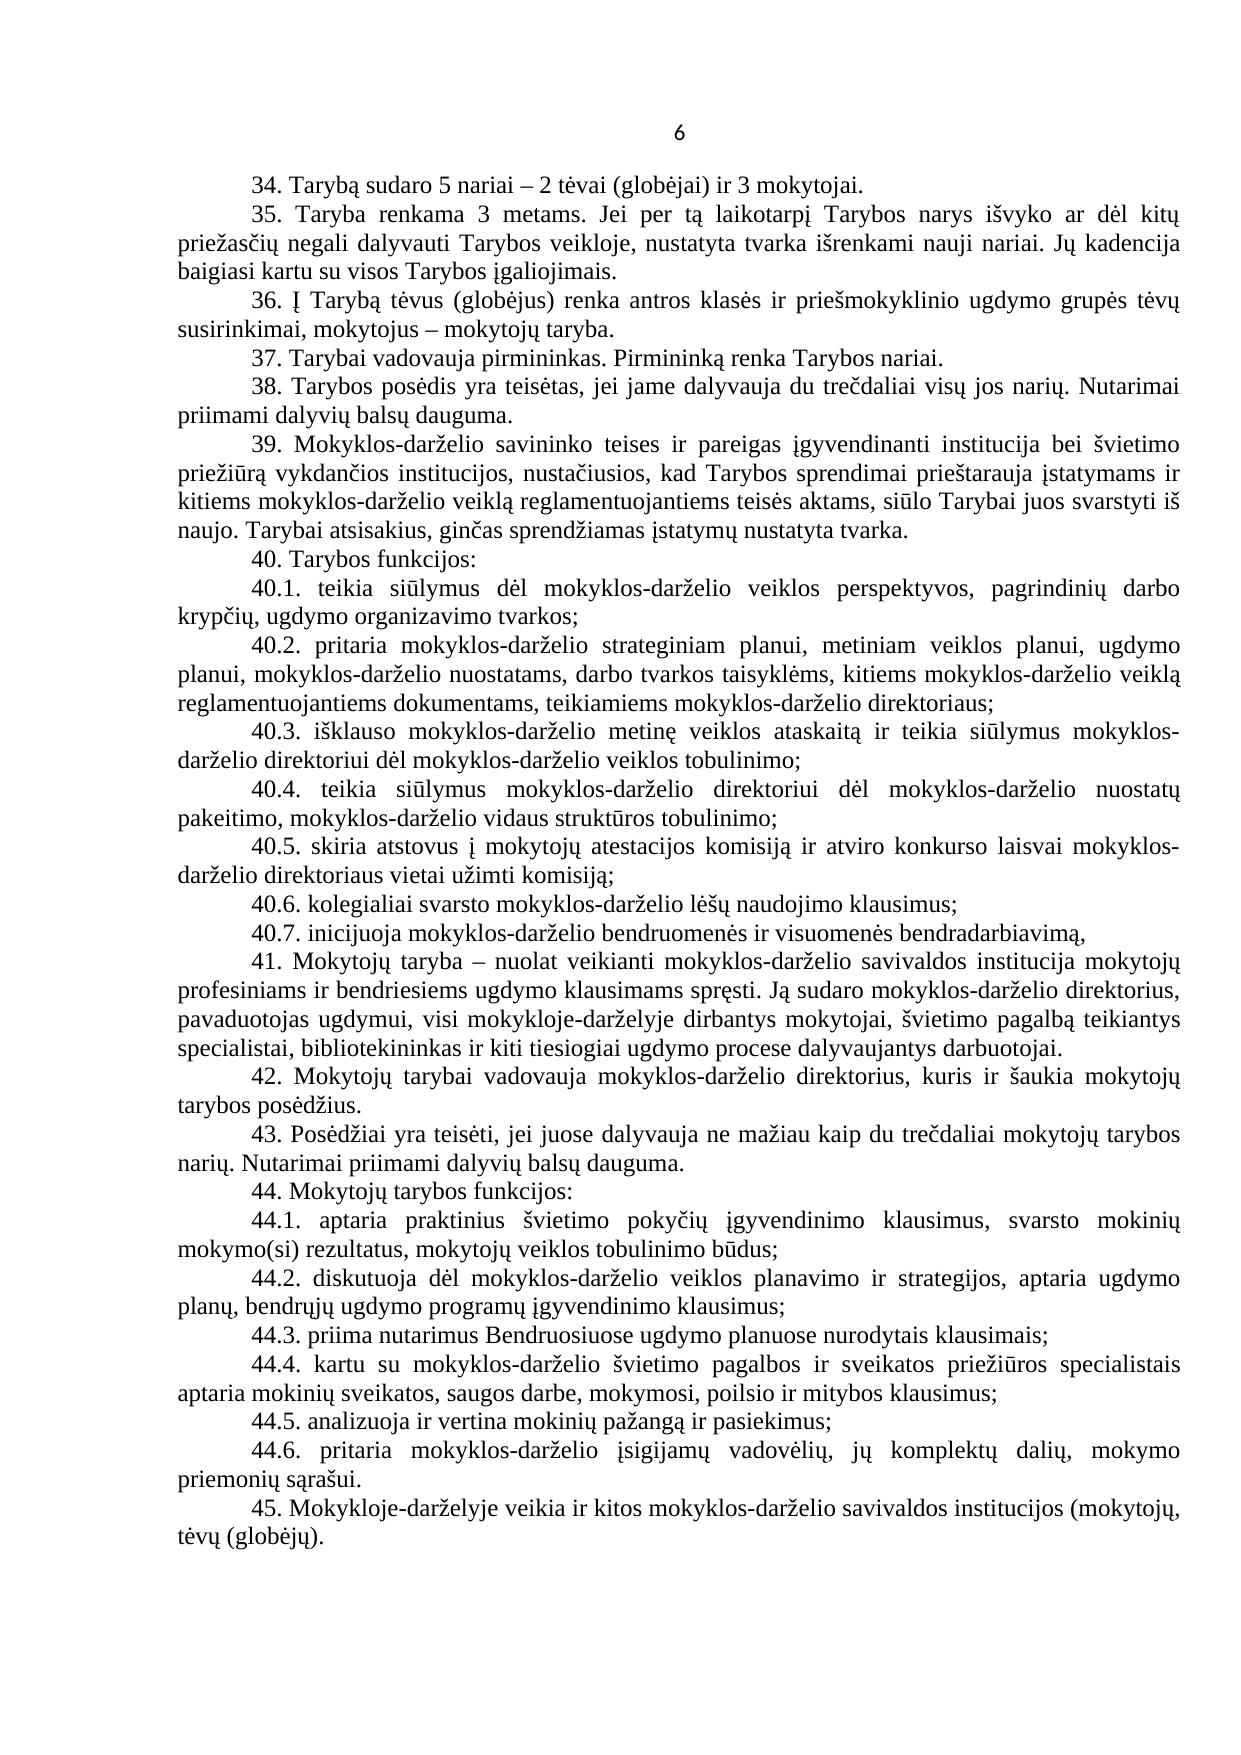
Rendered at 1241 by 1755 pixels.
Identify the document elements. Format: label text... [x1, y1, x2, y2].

text 40.6. kolegialiai svarsto mokyklos-darželio lėšų naudojimo klausimus; [177, 889, 1181, 918]
text 40.4. teikia siūlymus mokyklos-darželio direktoriui dėl mokyklos-darželio nuostatų pakeitimo, mokyklos-darželio vidaus struktūros tobulinimo; [177, 774, 1181, 831]
text 41. Mokytojų taryba – nuolat veikianti mokyklos-darželio savivaldos institucija mokytojų profesiniams ir bendriesiems ugdymo klausimams spręsti. Ją sudaro mokyklos-darželio direktorius, pavaduotojas ugdymui, visi mokykloje-darželyje dirbantys mokytojai, švietimo pagalbą teikiantys specialistai, bibliotekininkas ir kiti tiesiogiai ugdymo procese dalyvaujantys darbuotojai. [177, 946, 1181, 1061]
text 40.1. teikia siūlymus dėl mokyklos-darželio veiklos perspektyvos, pagrindinių darbo krypčių, ugdymo organizavimo tvarkos; [177, 573, 1181, 630]
text 44.3. priima nutarimus Bendruosiuose ugdymo planuose nurodytais klausimais; [177, 1320, 1181, 1349]
text 45. Mokykloje-darželyje veikia ir kitos mokyklos-darželio savivaldos institucijos (mokytojų, tėvų (globėjų). [177, 1493, 1181, 1550]
text 38. Tarybos posėdis yra teisėtas, jei jame dalyvauja du trečdaliai visų jos narių. Nutarimai priimami dalyvių balsų dauguma. [177, 371, 1181, 429]
text 39. Mokyklos-darželio savininko teises ir pareigas įgyvendinanti institucija bei švietimo priežiūrą vykdančios institucijos, nustačiusios, kad Tarybos sprendimai prieštarauja įstatymams ir kitiems mokyklos-darželio veiklą reglamentuojantiems teisės aktams, siūlo Tarybai juos svarstyti iš naujo. Tarybai atsisakius, ginčas sprendžiamas įstatymų nustatyta tvarka. [177, 429, 1181, 544]
text 42. Mokytojų tarybai vadovauja mokyklos-darželio direktorius, kuris ir šaukia mokytojų tarybos posėdžius. [177, 1061, 1181, 1119]
text 44.5. analizuoja ir vertina mokinių pažangą ir pasiekimus; [177, 1406, 1181, 1435]
text 44.6. pritaria mokyklos-darželio įsigijamų vadovėlių, jų komplektų dalių, mokymo priemonių sąrašui. [177, 1435, 1181, 1493]
text 40.7. inicijuoja mokyklos-darželio bendruomenės ir visuomenės bendradarbiavimą, [177, 918, 1181, 946]
text 40.5. skiria atstovus į mokytojų atestacijos komisiją ir atviro konkurso laisvai mokyklos-darželio direktoriaus vietai užimti komisiją; [177, 831, 1181, 889]
text 44.4. kartu su mokyklos-darželio švietimo pagalbos ir sveikatos priežiūros specialistais aptaria mokinių sveikatos, saugos darbe, mokymosi, poilsio ir mitybos klausimus; [177, 1349, 1181, 1406]
text 40. Tarybos funkcijos: [177, 544, 1181, 573]
text 34. Tarybą sudaro 5 nariai – 2 tėvai (globėjai) ir 3 mokytojai. [177, 170, 1181, 199]
text 40.3. išklauso mokyklos-darželio metinę veiklos ataskaitą ir teikia siūlymus mokyklos-darželio direktoriui dėl mokyklos-darželio veiklos tobulinimo; [177, 716, 1181, 774]
text 44.1. aptaria praktinius švietimo pokyčių įgyvendinimo klausimus, svarsto mokinių mokymo(si) rezultatus, mokytojų veiklos tobulinimo būdus; [177, 1205, 1181, 1263]
text 37. Tarybai vadovauja pirmininkas. Pirmininką renka Tarybos nariai. [177, 343, 1181, 371]
text 44.2. diskutuoja dėl mokyklos-darželio veiklos planavimo ir strategijos, aptaria ugdymo planų, bendrųjų ugdymo programų įgyvendinimo klausimus; [177, 1263, 1181, 1320]
text 36. Į Tarybą tėvus (globėjus) renka antros klasės ir priešmokyklinio ugdymo grupės tėvų susirinkimai, mokytojus – mokytojų taryba. [177, 285, 1181, 343]
text 40.2. pritaria mokyklos-darželio strateginiam planui, metiniam veiklos planui, ugdymo planui, mokyklos-darželio nuostatams, darbo tvarkos taisyklėms, kitiems mokyklos-darželio veiklą reglamentuojantiems dokumentams, teikiamiems mokyklos-darželio direktoriaus; [177, 630, 1181, 716]
text 44. Mokytojų tarybos funkcijos: [177, 1176, 1181, 1205]
text 43. Posėdžiai yra teisėti, jei juose dalyvauja ne mažiau kaip du trečdaliai mokytojų tarybos narių. Nutarimai priimami dalyvių balsų dauguma. [177, 1119, 1181, 1176]
text 35. Taryba renkama 3 metams. Jei per tą laikotarpį Tarybos narys išvyko ar dėl kitų priežasčių negali dalyvauti Tarybos veikloje, nustatyta tvarka išrenkami nauji nariai. Jų kadencija baigiasi kartu su visos Tarybos įgaliojimais. [177, 199, 1181, 285]
